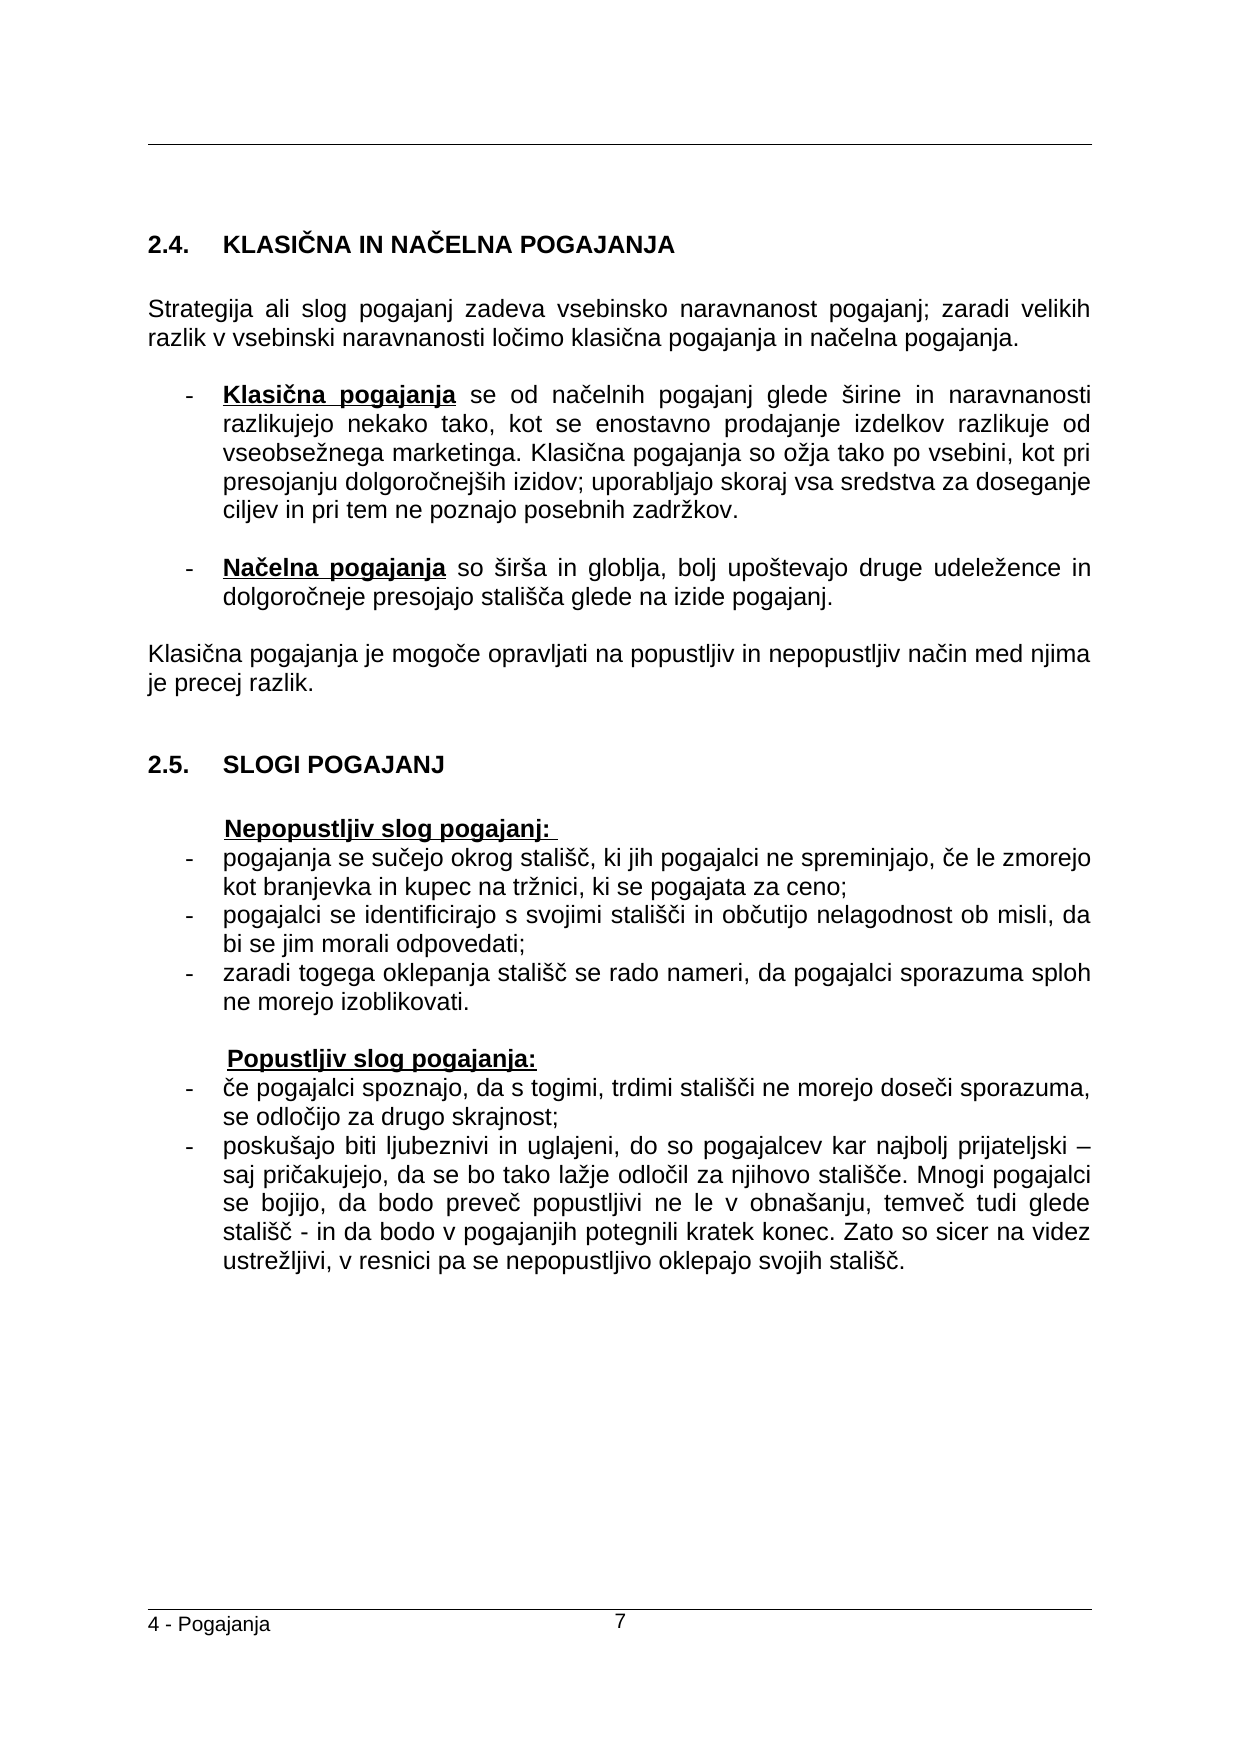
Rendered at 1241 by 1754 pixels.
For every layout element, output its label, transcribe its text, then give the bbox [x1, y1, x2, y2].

list zaradi togega oklepanja stališč se rado nameri, da pogajalci sporazuma sploh ne morejo izoblikovati. [185, 958, 1092, 1016]
text Klasična pogajanja je mogoče opravljati na popustljiv in nepopustljiv način med njima je precej razlik. [148, 639, 1092, 697]
list pogajalci se identificirajo s svojimi stališči in občutijo nelagodnost ob misli, da bi se jim morali odpovedati; [185, 901, 1092, 958]
text Nepopustljiv slog pogajanj: [148, 814, 1092, 843]
list Klasična pogajanja se od načelnih pogajanj glede širine in naravnanosti razlikujejo nekako tako, kot se enostavno prodajanje izdelkov razlikuje od vseobsežnega marketinga. Klasična pogajanja so ožja tako po vsebini, kot pri presojanju dolgoročnejših izidov; uporabljajo skoraj vsa sredstva za doseganje ciljev in pri tem ne poznajo posebnih zadržkov. [185, 380, 1092, 524]
list poskušajo biti ljubeznivi in uglajeni, do so pogajalcev kar najbolj prijateljski – saj pričakujejo, da se bo tako lažje odločil za njihovo stališče. Mnogi pogajalci se bojijo, da bodo preveč popustljivi ne le v obnašanju, temveč tudi glede stališč - in da bodo v pogajanjih potegnili kratek konec. Zato so sicer na videz ustrežljivi, v resnici pa se nepopustljivo oklepajo svojih stališč. [185, 1131, 1092, 1275]
text Strategija ali slog pogajanj zadeva vsebinsko naravnanost pogajanj; zaradi velikih razlik v vsebinski naravnanosti ločimo klasična pogajanja in načelna pogajanja. [148, 294, 1092, 351]
list Načelna pogajanja so širša in globlja, bolj upoštevajo druge udeležence in dolgoročneje presojajo stališča glede na izide pogajanj. [185, 553, 1092, 610]
subtitle KLASIČNA IN NAČELNA POGAJANJA [148, 230, 1092, 259]
subtitle SLOGI POGAJANJ [148, 750, 1092, 779]
list pogajanja se sučejo okrog stališč, ki jih pogajalci ne spreminjajo, če le zmorejo kot branjevka in kupec na tržnici, ki se pogajata za ceno; [185, 843, 1092, 901]
text Popustljiv slog pogajanja: [185, 1044, 1092, 1073]
list če pogajalci spoznajo, da s togimi, trdimi stališči ne morejo doseči sporazuma, se odločijo za drugo skrajnost; [185, 1073, 1092, 1131]
